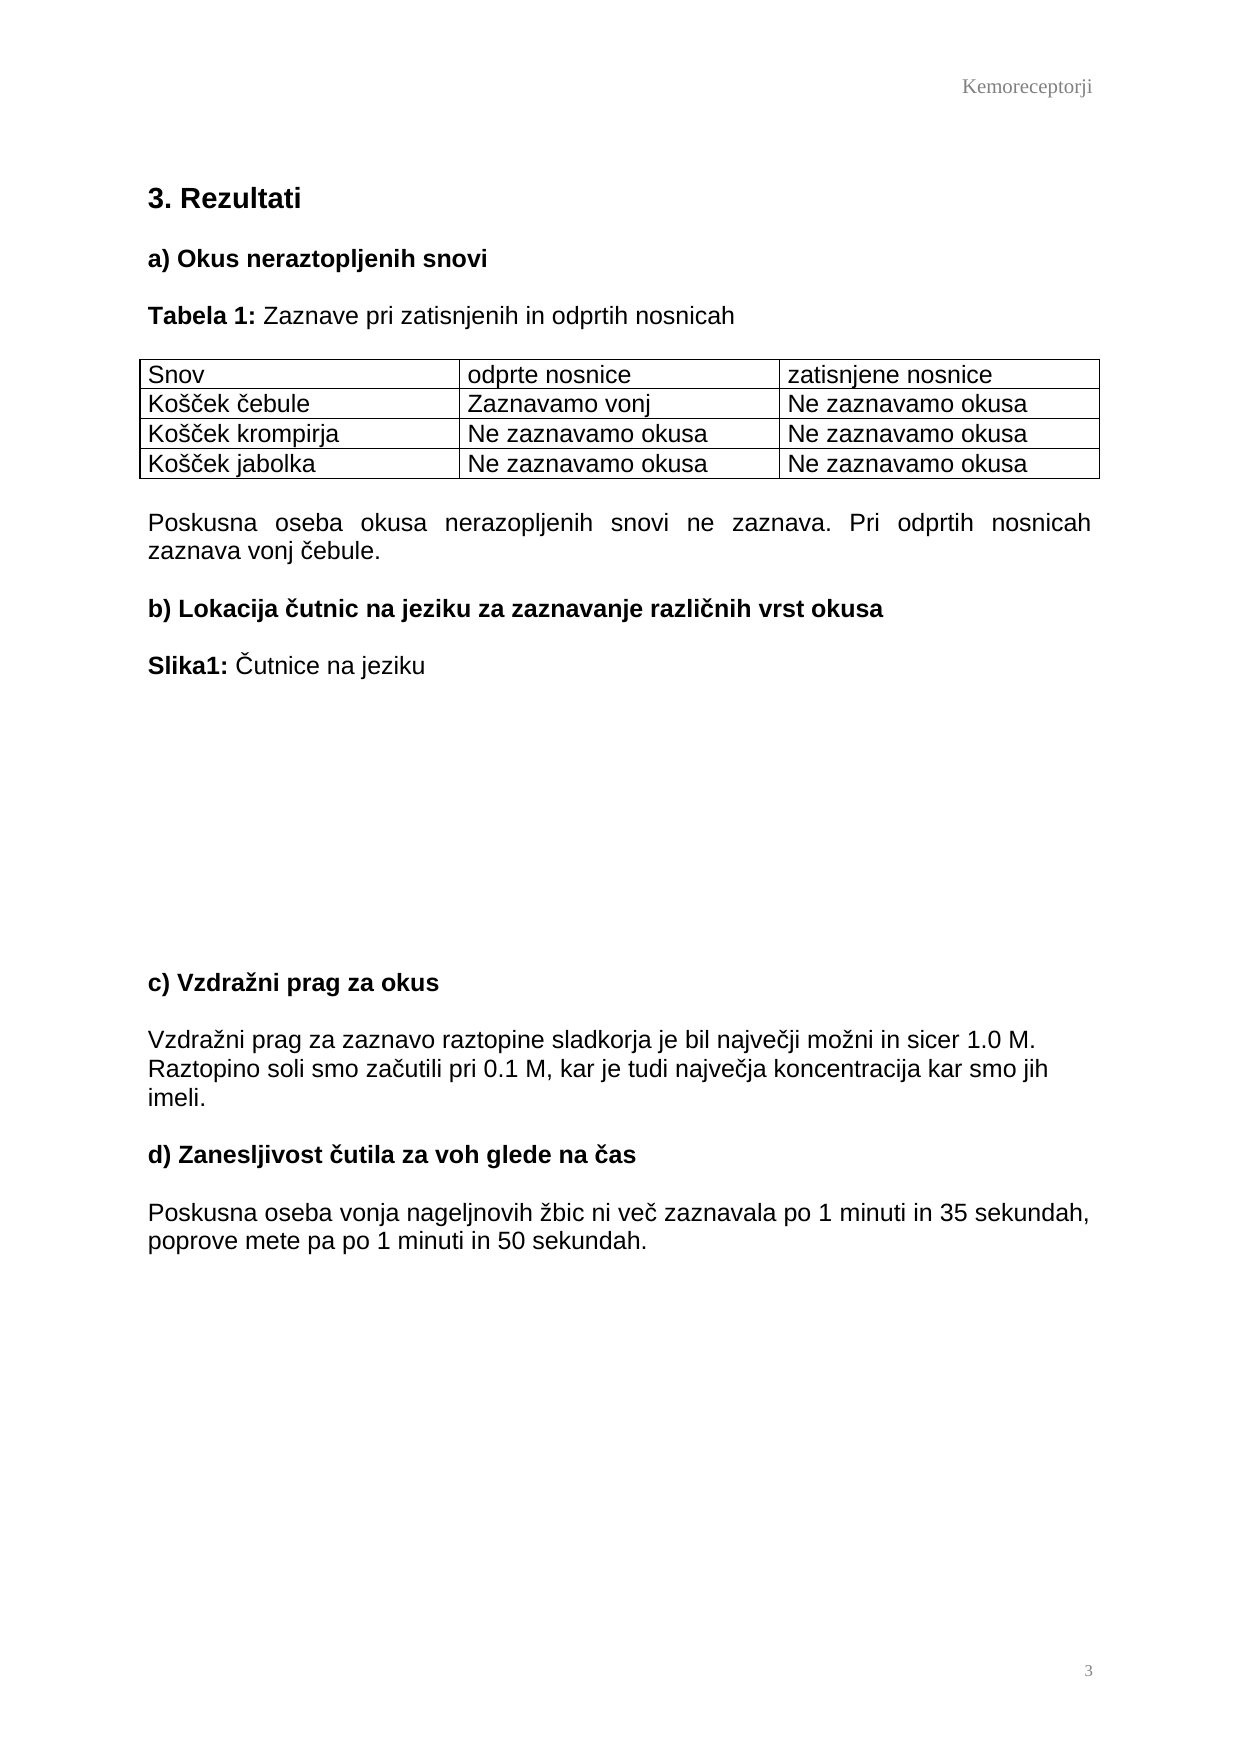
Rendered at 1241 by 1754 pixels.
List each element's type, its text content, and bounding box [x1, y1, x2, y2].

text a) Okus neraztopljenih snovi [148, 243, 1092, 272]
table_cell Ne zaznavamo okusa [780, 419, 1099, 448]
text 3. Rezultati [148, 181, 1092, 215]
text c) Vzdražni prag za okus [148, 967, 1092, 996]
text Slika1: Čutnice na jeziku [148, 651, 1092, 680]
text Poskusna oseba vonja nageljnovih žbic ni več zaznavala po 1 minuti in 35 sekundah, poprove mete pa po 1 minuti in 50 sekundah. [148, 1197, 1092, 1255]
table_cell Ne zaznavamo okusa [460, 449, 779, 478]
table_cell Košček čebule [141, 389, 459, 418]
table_cell Ne zaznavamo okusa [460, 419, 779, 448]
text b) Lokacija čutnic na jeziku za zaznavanje različnih vrst okusa [148, 594, 1092, 622]
table_cell Zaznavamo vonj [460, 389, 779, 418]
text Vzdražni prag za zaznavo raztopine sladkorja je bil največji možni in sicer 1.0 M. Raztopino soli smo začutili pri 0.1 M, kar je tudi največja koncentracija kar smo jih imeli. [148, 1025, 1092, 1111]
table_header odprte nosnice [460, 360, 779, 388]
text Tabela 1: Zaznave pri zatisnjenih in odprtih nosnicah [148, 301, 1092, 330]
table_cell Košček krompirja [141, 419, 459, 448]
table_cell Košček jabolka [141, 449, 459, 478]
text d) Zanesljivost čutila za voh glede na čas [148, 1140, 1092, 1169]
table_cell Ne zaznavamo okusa [780, 449, 1099, 478]
table_header Snov [141, 360, 459, 388]
table_cell Ne zaznavamo okusa [780, 389, 1099, 418]
table_header zatisnjene nosnice [780, 360, 1099, 388]
text Poskusna oseba okusa nerazopljenih snovi ne zaznava. Pri odprtih nosnicah zaznava vonj čebule. [148, 507, 1092, 565]
